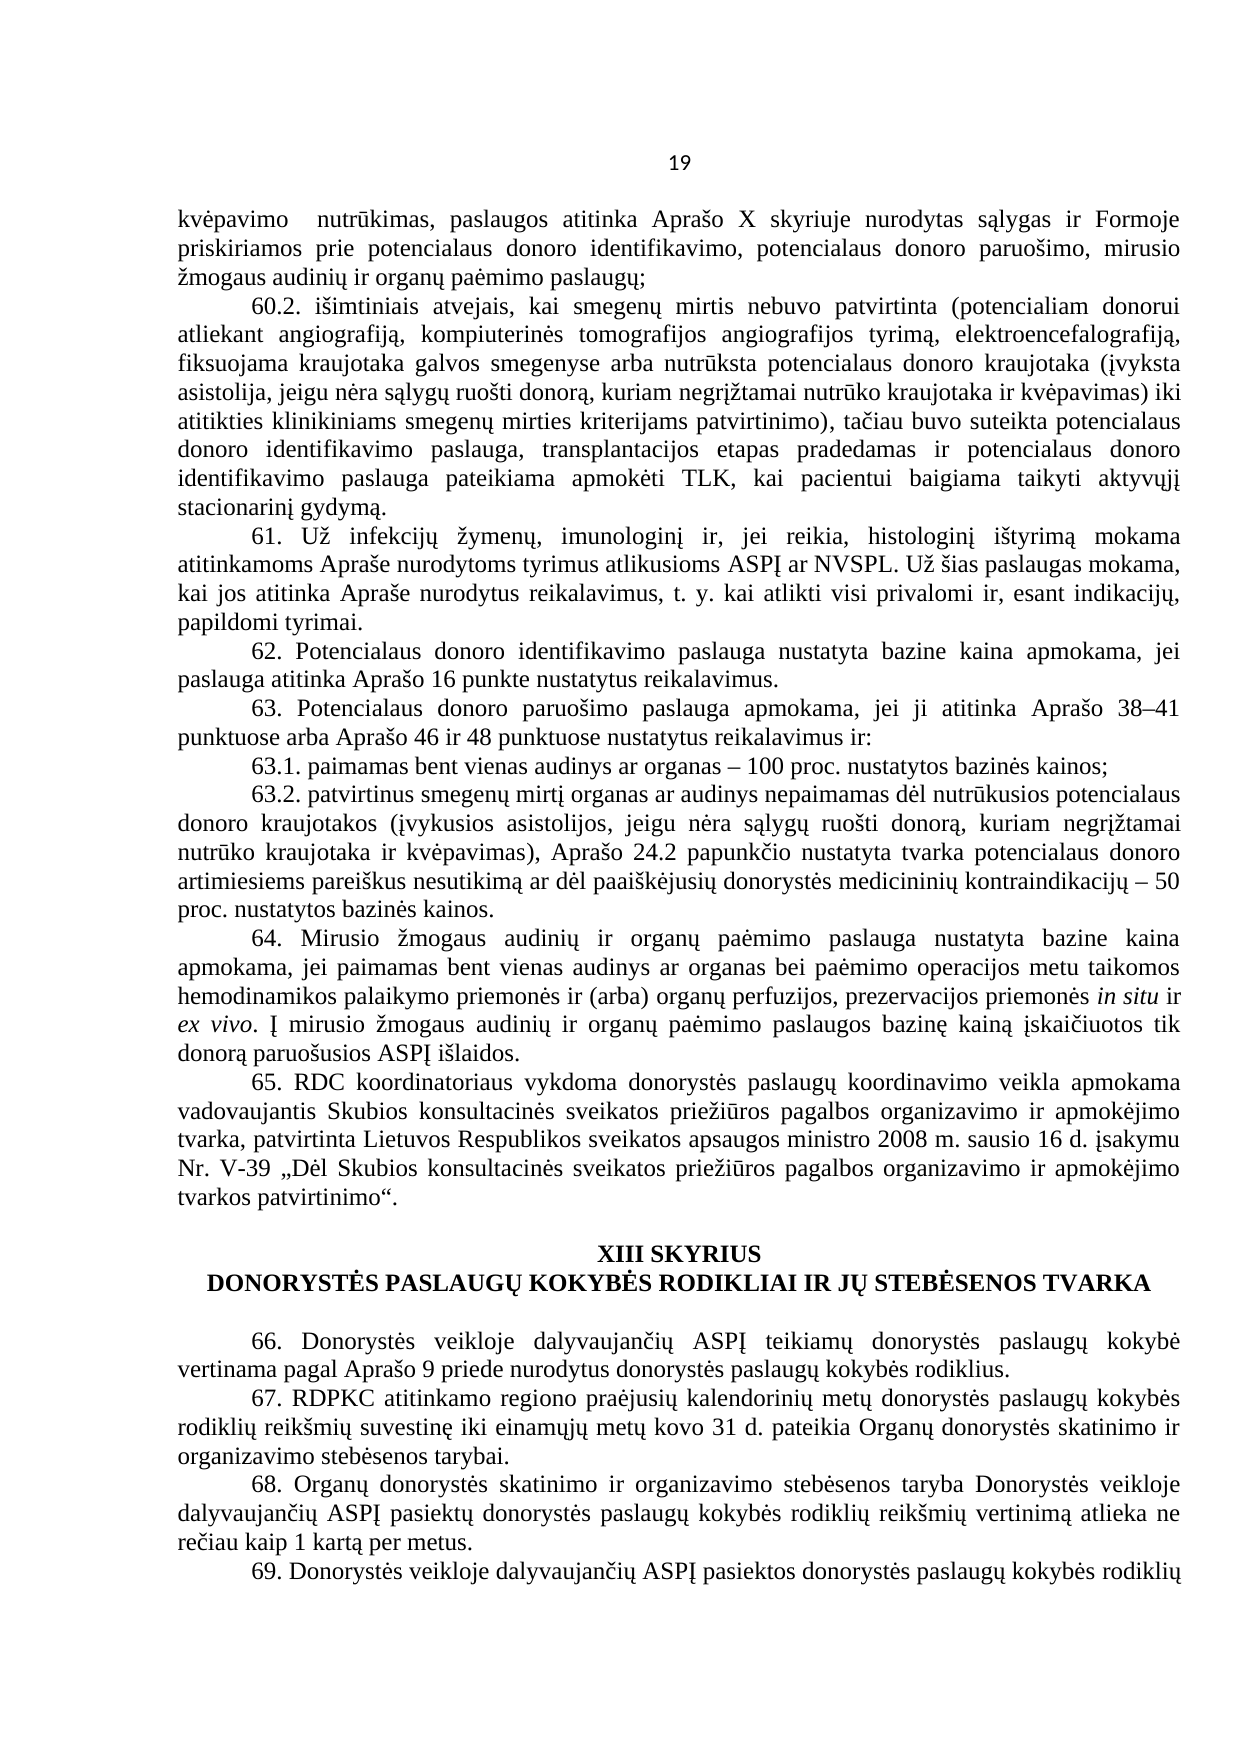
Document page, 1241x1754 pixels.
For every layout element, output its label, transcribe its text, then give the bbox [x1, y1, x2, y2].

text DONORYSTĖS PASLAUGŲ KOKYBĖS RODIKLIAI IR JŲ STEBĖSENOS TVARKA [177, 1268, 1181, 1297]
text 60.2. išimtiniais atvejais, kai smegenų mirtis nebuvo patvirtinta (potencialiam donorui atliekant angiografiją, kompiuterinės tomografijos angiografijos tyrimą, elektroencefalografiją, fiksuojama kraujotaka galvos smegenyse arba nutrūksta potencialaus donoro kraujotaka (įvyksta asistolija, jeigu nėra sąlygų ruošti donorą, kuriam negrįžtamai nutrūko kraujotaka ir kvėpavimas) iki atitikties klinikiniams smegenų mirties kriterijams patvirtinimo), tačiau buvo suteikta potencialaus donoro identifikavimo paslauga, transplantacijos etapas pradedamas ir potencialaus donoro identifikavimo paslauga pateikiama apmokėti TLK, kai pacientui baigiama taikyti aktyvųjį stacionarinį gydymą. [177, 291, 1181, 521]
text 61. Už infekcijų žymenų, imunologinį ir, jei reikia, histologinį ištyrimą mokama atitinkamoms Apraše nurodytoms tyrimus atlikusioms ASPĮ ar NVSPL. Už šias paslaugas mokama, kai jos atitinka Apraše nurodytus reikalavimus, t. y. kai atlikti visi privalomi ir, esant indikacijų, papildomi tyrimai. [177, 521, 1181, 636]
text 64. Mirusio žmogaus audinių ir organų paėmimo paslauga nustatyta bazine kaina apmokama, jei paimamas bent vienas audinys ar organas bei paėmimo operacijos metu taikomos hemodinamikos palaikymo priemonės ir (arba) organų perfuzijos, prezervacijos priemonės in situ ir ex vivo. Į mirusio žmogaus audinių ir organų paėmimo paslaugos bazinę kainą įskaičiuotos tik donorą paruošusios ASPĮ išlaidos. [177, 923, 1181, 1067]
text 68. Organų donorystės skatinimo ir organizavimo stebėsenos taryba Donorystės veikloje dalyvaujančių ASPĮ pasiektų donorystės paslaugų kokybės rodiklių reikšmių vertinimą atlieka ne rečiau kaip 1 kartą per metus. [177, 1469, 1181, 1556]
text 63. Potencialaus donoro paruošimo paslauga apmokama, jei ji atitinka Aprašo 38–41 punktuose arba Aprašo 46 ir 48 punktuose nustatytus reikalavimus ir: [177, 693, 1181, 751]
text 67. RDPKC atitinkamo regiono praėjusių kalendorinių metų donorystės paslaugų kokybės rodiklių reikšmių suvestinę iki einamųjų metų kovo 31 d. pateikia Organų donorystės skatinimo ir organizavimo stebėsenos tarybai. [177, 1383, 1181, 1469]
text XIII SKYRIUS [177, 1239, 1181, 1268]
text kvėpavimo nutrūkimas, paslaugos atitinka Aprašo X skyriuje nurodytas sąlygas ir Formoje priskiriamos prie potencialaus donoro identifikavimo, potencialaus donoro paruošimo, mirusio žmogaus audinių ir organų paėmimo paslaugų; [177, 204, 1181, 291]
text 65. RDC koordinatoriaus vykdoma donorystės paslaugų koordinavimo veikla apmokama vadovaujantis Skubios konsultacinės sveikatos priežiūros pagalbos organizavimo ir apmokėjimo tvarka, patvirtinta Lietuvos Respublikos sveikatos apsaugos ministro 2008 m. sausio 16 d. įsakymu Nr. V-39 „Dėl Skubios konsultacinės sveikatos priežiūros pagalbos organizavimo ir apmokėjimo tvarkos patvirtinimo“. [177, 1067, 1181, 1211]
text 63.2. patvirtinus smegenų mirtį organas ar audinys nepaimamas dėl nutrūkusios potencialaus donoro kraujotakos (įvykusios asistolijos, jeigu nėra sąlygų ruošti donorą, kuriam negrįžtamai nutrūko kraujotaka ir kvėpavimas), Aprašo 24.2 papunkčio nustatyta tvarka potencialaus donoro artimiesiems pareiškus nesutikimą ar dėl paaiškėjusių donorystės medicininių kontraindikacijų – 50 proc. nustatytos bazinės kainos. [177, 779, 1181, 923]
text 66. Donorystės veikloje dalyvaujančių ASPĮ teikiamų donorystės paslaugų kokybė vertinama pagal Aprašo 9 priede nurodytus donorystės paslaugų kokybės rodiklius. [177, 1326, 1181, 1383]
text 62. Potencialaus donoro identifikavimo paslauga nustatyta bazine kaina apmokama, jei paslauga atitinka Aprašo 16 punkte nustatytus reikalavimus. [177, 636, 1181, 693]
text 63.1. paimamas bent vienas audinys ar organas – 100 proc. nustatytos bazinės kainos; [177, 751, 1181, 779]
text 69. Donorystės veikloje dalyvaujančių ASPĮ pasiektos donorystės paslaugų kokybės rodiklių [177, 1556, 1181, 1584]
